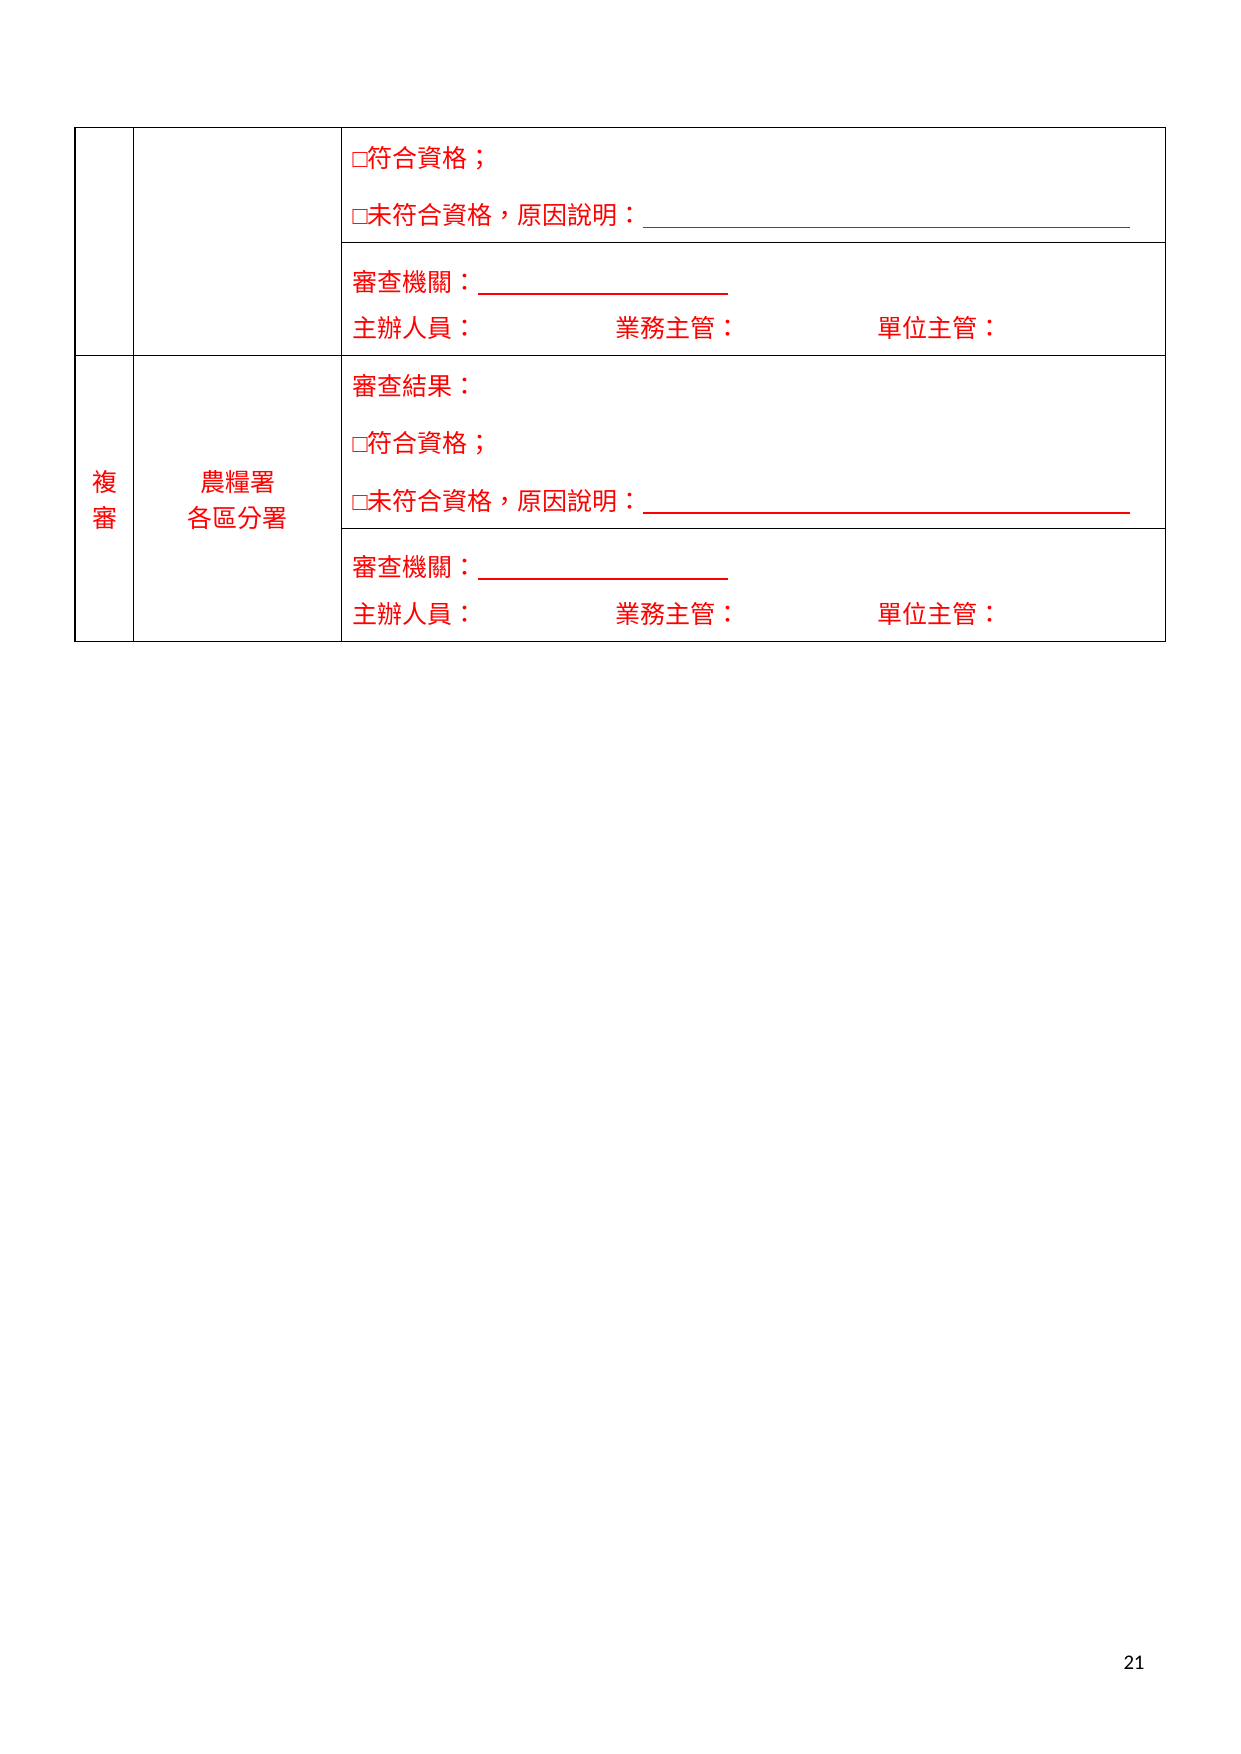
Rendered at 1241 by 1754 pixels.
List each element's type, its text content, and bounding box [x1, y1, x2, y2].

table_cell [76, 128, 133, 355]
table_cell 審查機關： 主辦人員： 業務主管： 單位主管： [342, 529, 1165, 641]
table_cell 審查結果： □符合資格； □未符合資格，原因說明： [342, 356, 1165, 528]
table_cell [134, 128, 341, 355]
table_cell 審查機關： 主辦人員： 業務主管： 單位主管： [342, 243, 1165, 355]
table_cell 複審 [76, 356, 133, 641]
table_cell 農糧署 各區分署 [134, 356, 341, 641]
table_cell □符合資格； □未符合資格，原因說明： [342, 128, 1165, 242]
